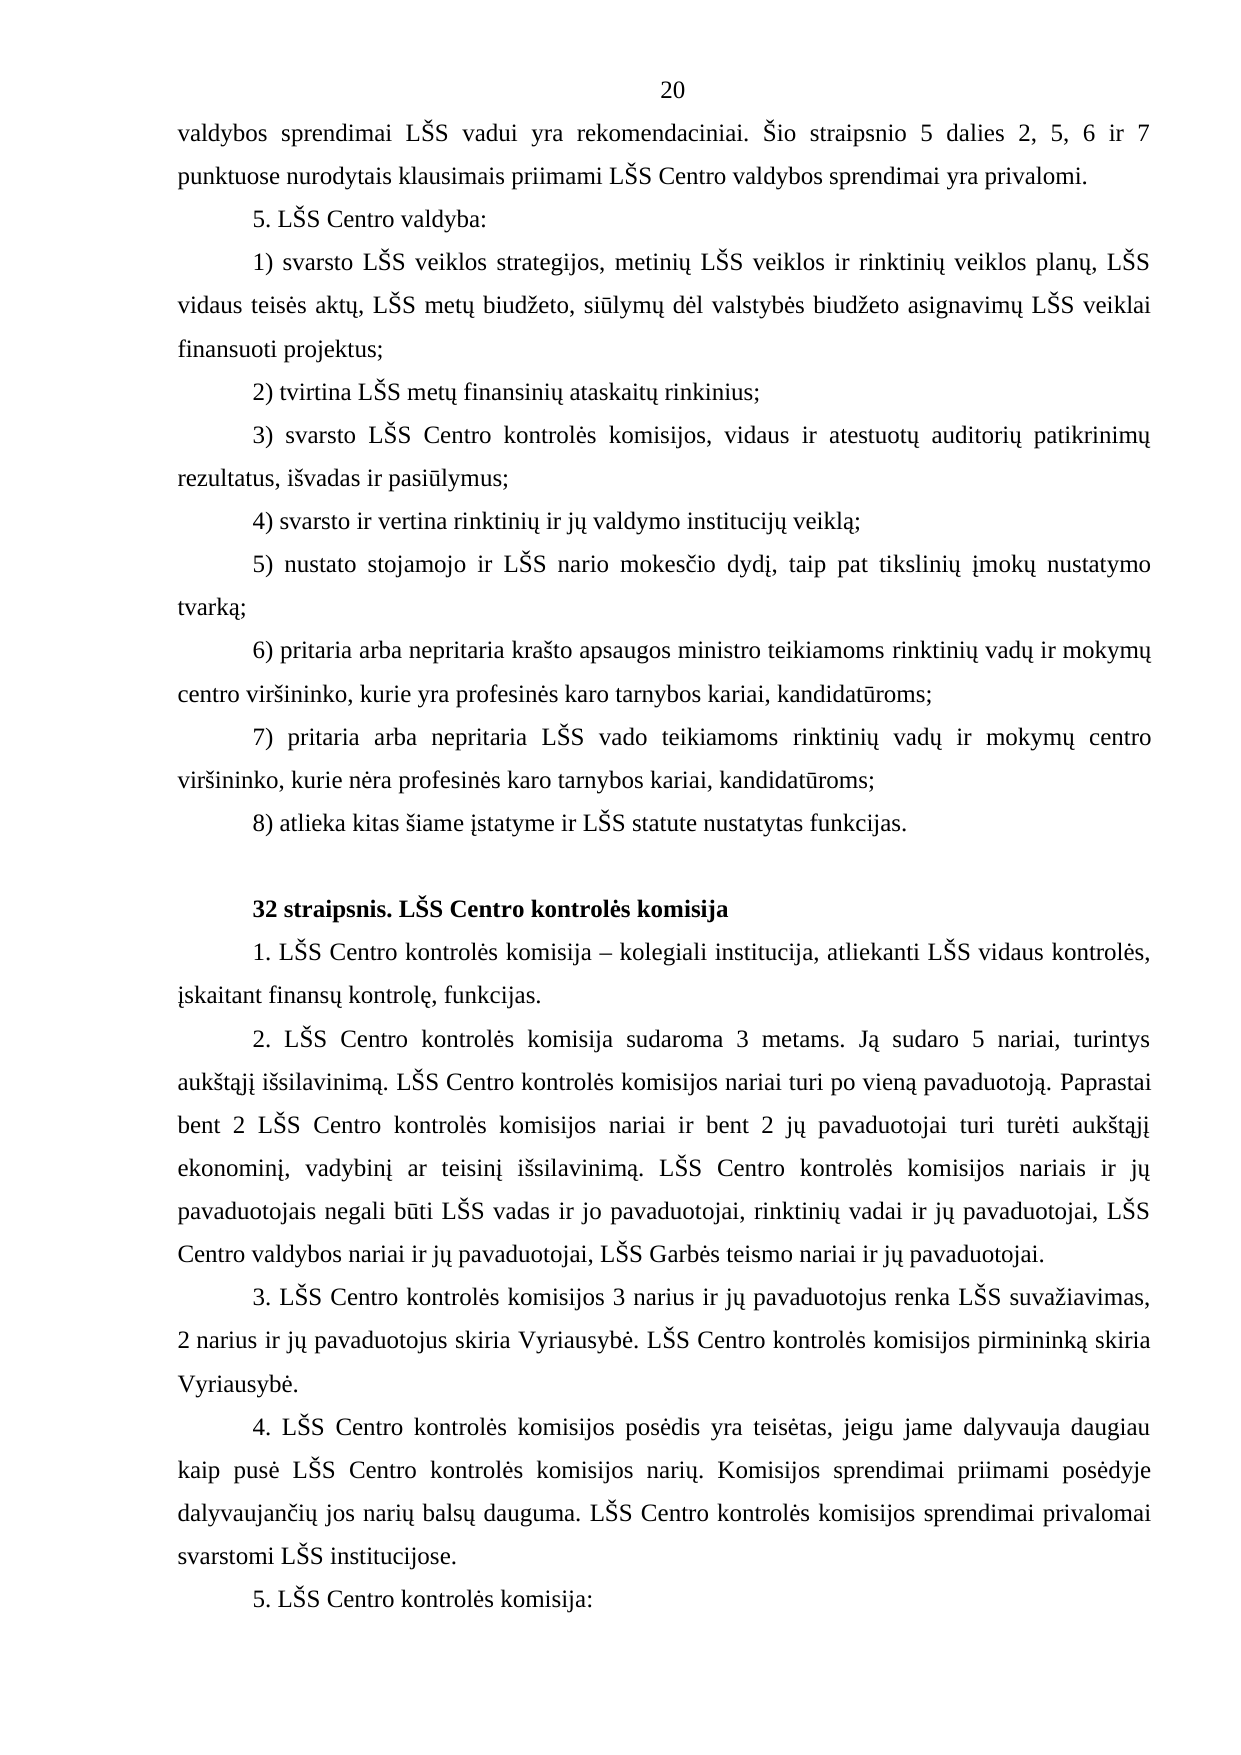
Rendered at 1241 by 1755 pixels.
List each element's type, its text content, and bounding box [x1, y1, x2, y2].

text 7) pritaria arba nepritaria LŠS vado teikiamoms rinktinių vadų ir mokymų centro viršininko, kurie nėra profesinės karo tarnybos kariai, kandidatūroms; [177, 722, 1152, 794]
text 1. LŠS Centro kontrolės komisija – kolegiali institucija, atliekanti LŠS vidaus kontrolės, įskaitant finansų kontrolę, funkcijas. [177, 937, 1152, 1009]
text 3. LŠS Centro kontrolės komisijos 3 narius ir jų pavaduotojus renka LŠS suvažiavimas, 2 narius ir jų pavaduotojus skiria Vyriausybė. LŠS Centro kontrolės komisijos pirmininką skiria Vyriausybė. [177, 1282, 1152, 1397]
text 5. LŠS Centro valdyba: [177, 204, 1152, 233]
text 2. LŠS Centro kontrolės komisija sudaroma 3 metams. Ją sudaro 5 nariai, turintys aukštąjį išsilavinimą. LŠS Centro kontrolės komisijos nariai turi po vieną pavaduotoją. Paprastai bent 2 LŠS Centro kontrolės komisijos nariai ir bent 2 jų pavaduotojai turi turėti aukštąjį ekonominį, vadybinį ar teisinį išsilavinimą. LŠS Centro kontrolės komisijos nariais ir jų pavaduotojais negali būti LŠS vadas ir jo pavaduotojai, rinktinių vadai ir jų pavaduotojai, LŠS Centro valdybos nariai ir jų pavaduotojai, LŠS Garbės teismo nariai ir jų pavaduotojai. [177, 1024, 1152, 1268]
text 5) nustato stojamojo ir LŠS nario mokesčio dydį, taip pat tikslinių įmokų nustatymo tvarką; [177, 549, 1152, 621]
text valdybos sprendimai LŠS vadui yra rekomendaciniai. Šio straipsnio 5 dalies 2, 5, 6 ir 7 punktuose nurodytais klausimais priimami LŠS Centro valdybos sprendimai yra privalomi. [177, 118, 1152, 190]
text 3) svarsto LŠS Centro kontrolės komisijos, vidaus ir atestuotų auditorių patikrinimų rezultatus, išvadas ir pasiūlymus; [177, 420, 1152, 492]
text 5. LŠS Centro kontrolės komisija: [177, 1584, 1152, 1613]
text 2) tvirtina LŠS metų finansinių ataskaitų rinkinius; [177, 377, 1152, 406]
text 6) pritaria arba nepritaria krašto apsaugos ministro teikiamoms rinktinių vadų ir mokymų centro viršininko, kurie yra profesinės karo tarnybos kariai, kandidatūroms; [177, 636, 1152, 707]
text 1) svarsto LŠS veiklos strategijos, metinių LŠS veiklos ir rinktinių veiklos planų, LŠS vidaus teisės aktų, LŠS metų biudžeto, siūlymų dėl valstybės biudžeto asignavimų LŠS veiklai finansuoti projektus; [177, 247, 1152, 362]
text 32 straipsnis. LŠS Centro kontrolės komisija [177, 894, 1152, 923]
text 4) svarsto ir vertina rinktinių ir jų valdymo institucijų veiklą; [177, 506, 1152, 535]
text 4. LŠS Centro kontrolės komisijos posėdis yra teisėtas, jeigu jame dalyvauja daugiau kaip pusė LŠS Centro kontrolės komisijos narių. Komisijos sprendimai priimami posėdyje dalyvaujančių jos narių balsų dauguma. LŠS Centro kontrolės komisijos sprendimai privalomai svarstomi LŠS institucijose. [177, 1412, 1152, 1570]
text 8) atlieka kitas šiame įstatyme ir LŠS statute nustatytas funkcijas. [177, 808, 1152, 837]
